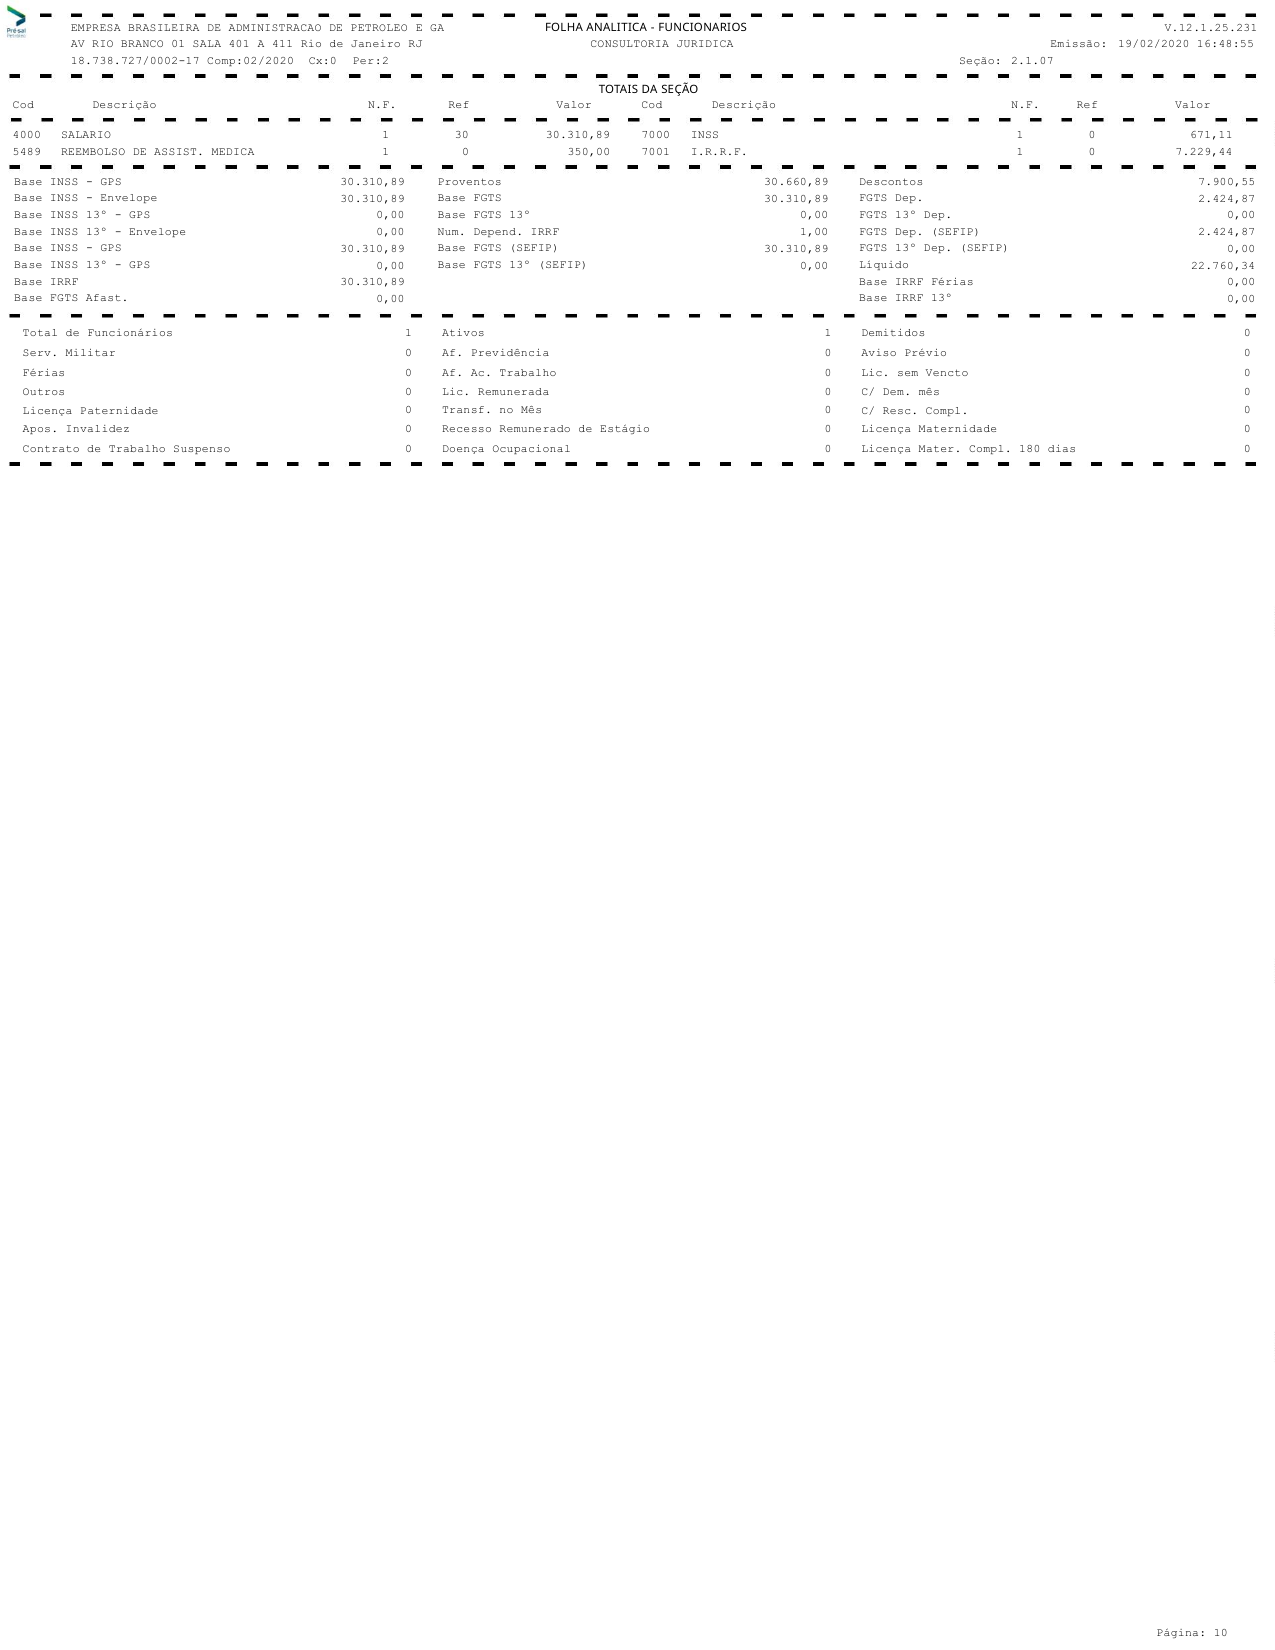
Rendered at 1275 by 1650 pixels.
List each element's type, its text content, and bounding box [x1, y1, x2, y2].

text Af. Previdência [442, 345, 567, 359]
text 5 [12, 144, 19, 158]
text Ref [1076, 97, 1115, 111]
text 1 [405, 325, 429, 339]
text Base INSS 13º - GPS [14, 207, 211, 221]
text Base FGTS (SEFIP) [437, 241, 611, 254]
text 0,00 [800, 258, 846, 272]
text 22.760,34 [1191, 258, 1273, 272]
text AV RIO BRANCO 01 SALA 401 A 411 Rio de Janeiro RJ [71, 37, 469, 50]
text Página: 10 [1156, 1626, 1244, 1639]
text 0 [824, 442, 849, 455]
text 7001 [641, 144, 687, 158]
text Lic. sem Vencto [861, 365, 986, 379]
text FOLHA ANALITICA - FUNCIONARIOS [545, 20, 785, 34]
text Descrição [92, 97, 174, 111]
text 1 [824, 325, 849, 339]
text Base IRRF [14, 274, 171, 288]
text CONSULTORIA JURIDICA [590, 37, 756, 50]
text Licença Paternidade [22, 403, 179, 417]
text FGTS 13º Dep. [859, 207, 1033, 221]
text Apos. Invalidez [22, 422, 179, 435]
text N.F. [1011, 97, 1057, 111]
text Af. Ac. Trabalho [442, 365, 574, 379]
text Base FGTS 13º [437, 207, 548, 221]
text 0 [1244, 421, 1268, 435]
text Proventos [437, 174, 519, 188]
text 0 [1088, 128, 1113, 141]
text Valor [1175, 97, 1228, 111]
text Base INSS - GPS [14, 174, 139, 188]
text 1 [382, 144, 406, 158]
text 30.310,89 [340, 242, 422, 255]
text 2.424,87 [1198, 191, 1273, 205]
text 4 [12, 128, 19, 141]
text Doença Ocupacional [442, 441, 675, 455]
text 0,00 [376, 258, 422, 272]
text Transf. no Mês [442, 403, 574, 417]
text Base INSS 13º - Envelope [14, 224, 211, 238]
text 1 [1016, 128, 1041, 141]
text 0 [1088, 144, 1113, 158]
text Outros [22, 385, 83, 398]
text Base FGTS Afast. [14, 291, 146, 304]
text 0 [1244, 365, 1268, 379]
text EMPRESA BRASILEIRA DE ADMINISTRACAO DE PETROLEO E GA [71, 20, 469, 34]
text Serv. Militar [22, 345, 196, 359]
text 1 [382, 128, 406, 141]
text Demitidos [861, 325, 943, 339]
text 7.229,44 [1175, 144, 1250, 158]
text 30.660,89 [764, 175, 846, 188]
text Base INSS - Envelope [14, 191, 211, 204]
text Base IRRF Férias [859, 274, 991, 288]
text 0 [405, 442, 429, 455]
text Ref [448, 97, 487, 111]
text 0 [462, 144, 486, 158]
text C/ Resc. Compl. [861, 403, 1018, 417]
picture [0, 0, 1275, 1650]
text Aviso Prévio [861, 345, 964, 359]
text 0,00 [1227, 241, 1273, 255]
text Base IRRF 13º [859, 291, 991, 304]
text 30.310,89 [764, 242, 846, 255]
text Descontos [859, 174, 941, 188]
text Lic. Remunerada [442, 385, 574, 398]
text 0 [824, 345, 849, 359]
text Contrato de Trabalho Suspenso [22, 442, 256, 455]
text 0 [1244, 403, 1268, 417]
text REEMBOLSO DE ASSIST. MEDICA [61, 144, 280, 158]
text Emissão: [1050, 37, 1118, 50]
text Base INSS - GPS [14, 241, 211, 254]
text Licença Maternidade [861, 422, 1018, 435]
text Cod [12, 97, 51, 111]
text 0,00 [376, 225, 422, 238]
text Líquido [859, 257, 1033, 271]
text Descrição [711, 97, 793, 111]
text SALARIO [61, 128, 128, 141]
text 1,00 [800, 225, 846, 238]
text I.R.R.F. [691, 144, 765, 158]
text Base FGTS 13º (SEFIP) [437, 257, 611, 271]
text FGTS Dep. [859, 191, 941, 204]
text 0,00 [1227, 208, 1273, 222]
text 8.738.727/0002-17 Comp:02/2020 Cx:0 Per:2 [78, 53, 414, 67]
text FGTS 13º Dep. (SEFIP) [859, 241, 1033, 254]
text 0 [824, 365, 849, 379]
text Licença Mater. Compl. 180 dias [861, 442, 1102, 455]
text 0,00 [376, 292, 422, 305]
text 19/02/2020 16:48:55 [1118, 37, 1275, 50]
text Total de Funcionários [22, 325, 196, 339]
text 30.310,89 [340, 191, 422, 205]
text 350,00 [567, 144, 627, 158]
text 30.310,89 [340, 175, 422, 188]
text 0 [1244, 345, 1268, 359]
text 2.424,87 [1198, 225, 1273, 238]
text 0 [405, 365, 429, 379]
text N.F. [368, 97, 414, 111]
text Recesso Remunerado de Estágio [442, 422, 675, 435]
text 0 [405, 345, 429, 359]
text Seção: 2.1.07 [959, 53, 1130, 67]
text 1 [71, 53, 78, 67]
text 0 [405, 385, 429, 398]
text Cod [641, 97, 680, 111]
text C/ Dem. mês [861, 385, 986, 398]
text 30.310,89 [546, 128, 627, 141]
text Valor [556, 97, 609, 111]
text Base FGTS [437, 191, 519, 204]
text Base INSS 13º - GPS [14, 257, 171, 271]
text 1 [1016, 144, 1041, 158]
text 0 [405, 403, 429, 417]
text 0,00 [376, 208, 422, 222]
text Num. Depend. IRRF [437, 224, 611, 238]
text FGTS Dep. (SEFIP) [859, 224, 1033, 238]
text 0 [405, 421, 429, 435]
text 671,11 [1190, 128, 1250, 141]
text 0 [1244, 325, 1268, 339]
text 0,00 [1227, 292, 1273, 305]
text 0,00 [1227, 275, 1273, 288]
text Férias [22, 365, 83, 379]
text 0 [1244, 442, 1268, 455]
text 0 [824, 385, 849, 398]
text 30.310,89 [340, 275, 422, 288]
text 0 [824, 403, 849, 417]
text 489 [19, 144, 58, 158]
text TOTAIS DA SEÇÃO [598, 82, 723, 96]
text 7.900,55 [1198, 175, 1273, 188]
text 0 [1244, 385, 1268, 398]
text Ativos [442, 325, 502, 339]
text 7000 [641, 128, 687, 141]
text V.12.1.25.231 [1164, 20, 1275, 34]
text 0 [824, 421, 849, 435]
text 30 [454, 128, 486, 141]
text INSS [691, 128, 765, 141]
text 000 [19, 128, 58, 141]
text 30.310,89 [764, 191, 846, 205]
text 0,00 [800, 208, 846, 222]
